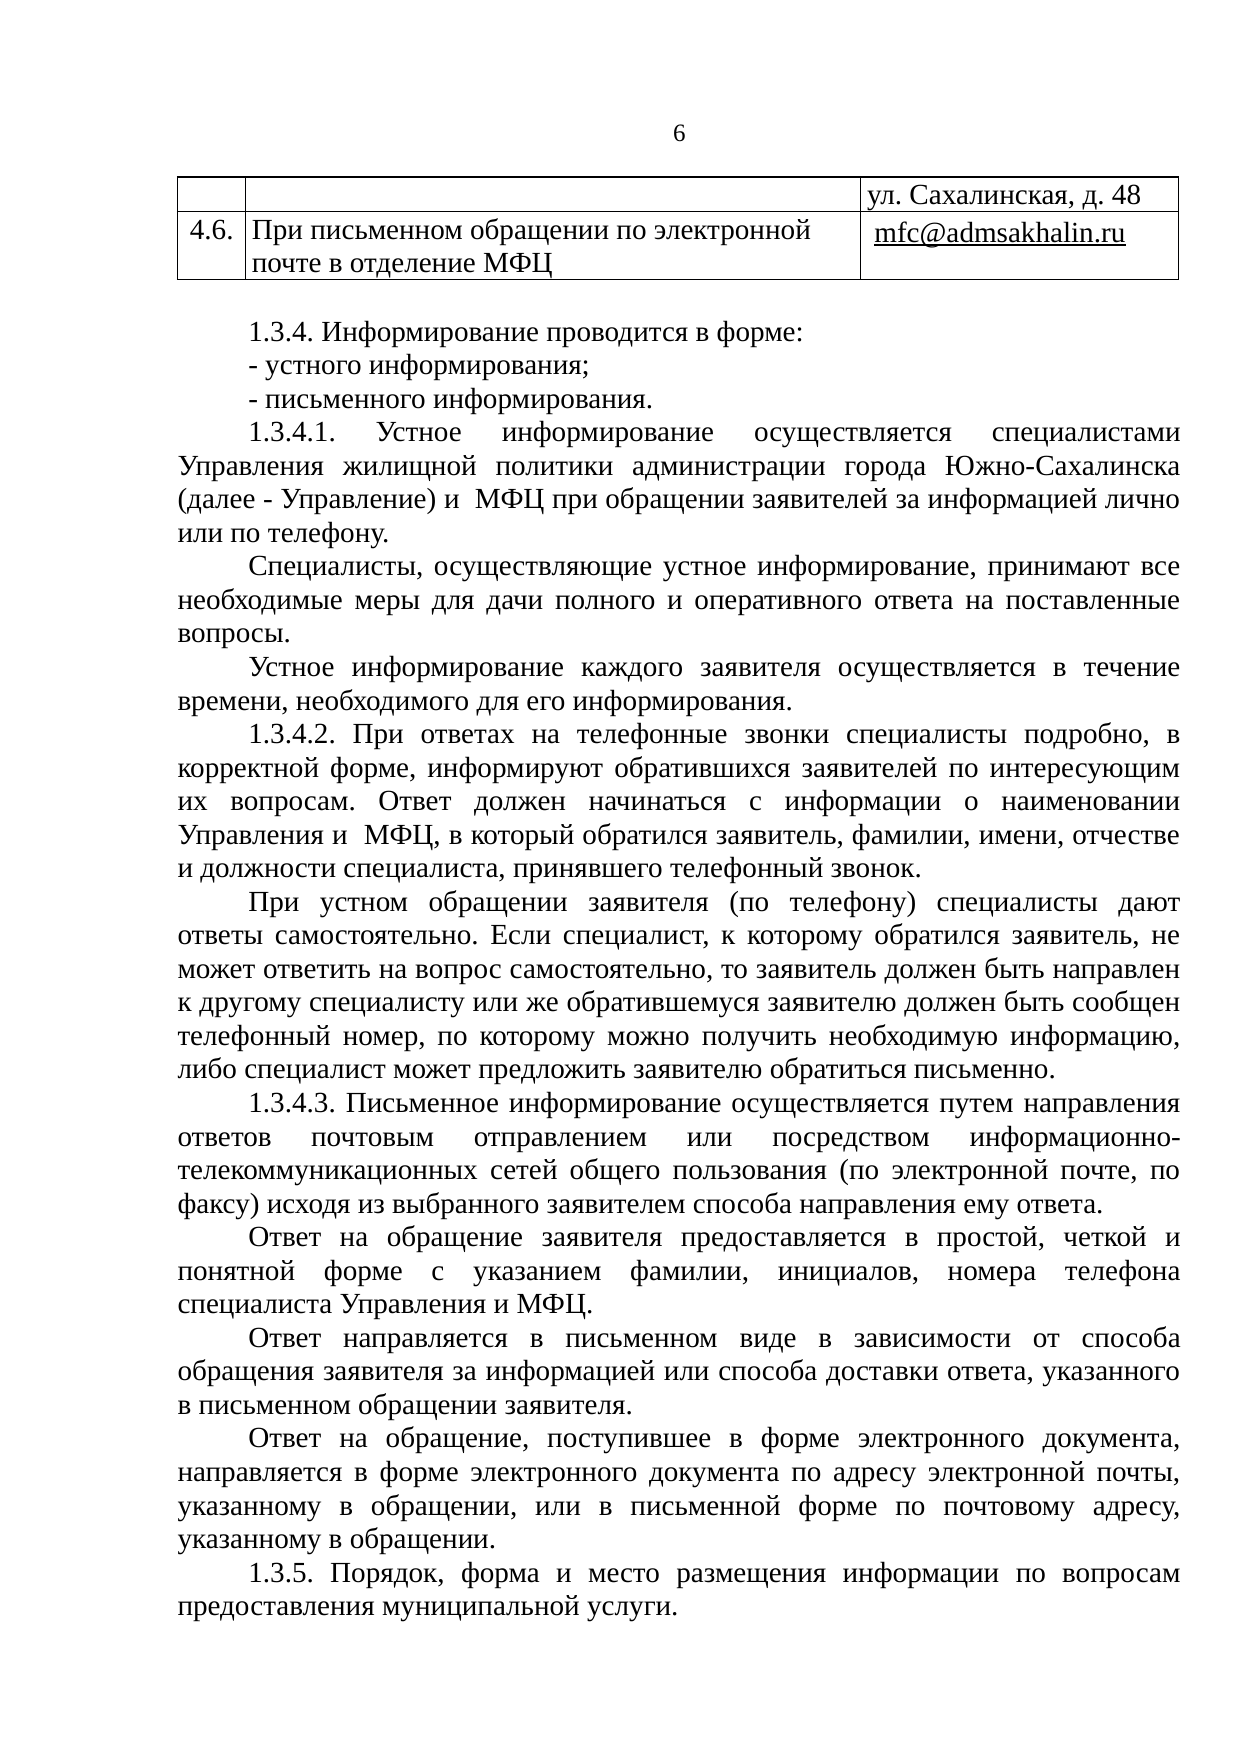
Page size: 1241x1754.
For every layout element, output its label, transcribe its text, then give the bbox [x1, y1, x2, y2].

text Специалисты, осуществляющие устное информирование, принимают все необходимые меры для дачи полного и оперативного ответа на поставленные вопросы. [177, 548, 1181, 649]
text 1.3.5. Порядок, форма и место размещения информации по вопросам предоставления муниципальной услуги. [177, 1555, 1181, 1622]
table_cell ул. Сахалинская, д. 48 [861, 178, 1178, 211]
text - устного информирования; [177, 347, 1181, 381]
table_cell [178, 178, 245, 211]
text Устное информирование каждого заявителя осуществляется в течение времени, необходимого для его информирования. [177, 649, 1181, 716]
text При устном обращении заявителя (по телефону) специалисты дают ответы самостоятельно. Если специалист, к которому обратился заявитель, не может ответить на вопрос самостоятельно, то заявитель должен быть направлен к другому специалисту или же обратившемуся заявителю должен быть сообщен телефонный номер, по которому можно получить необходимую информацию, либо специалист может предложить заявителю обратиться письменно. [177, 884, 1181, 1085]
text 1.3.4. Информирование проводится в форме: [177, 314, 1181, 347]
text 1.3.4.2. При ответах на телефонные звонки специалисты подробно, в корректной форме, информируют обратившихся заявителей по интересующим их вопросам. Ответ должен начинаться с информации о наименовании Управления и МФЦ, в который обратился заявитель, фамилии, имени, отчестве и должности специалиста, принявшего телефонный звонок. [177, 716, 1181, 884]
table_cell [246, 178, 860, 211]
text 1.3.4.1. Устное информирование осуществляется специалистами Управления жилищной политики администрации города Южно-Сахалинска (далее - Управление) и МФЦ при обращении заявителей за информацией лично или по телефону. [177, 414, 1181, 548]
table_cell mfc@admsakhalin.ru [861, 212, 1178, 279]
text - письменного информирования. [177, 381, 1181, 414]
table_cell 4.6. [178, 212, 245, 279]
text 1.3.4.3. Письменное информирование осуществляется путем направления ответов почтовым отправлением или посредством информационно-телекоммуникационных сетей общего пользования (по электронной почте, по факсу) исходя из выбранного заявителем способа направления ему ответа. [177, 1085, 1181, 1219]
text Ответ на обращение заявителя предоставляется в простой, четкой и понятной форме с указанием фамилии, инициалов, номера телефона специалиста Управления и МФЦ. [177, 1219, 1181, 1320]
table_cell При письменном обращении по электронной почте в отделение МФЦ [246, 212, 860, 279]
text Ответ на обращение, поступившее в форме электронного документа, направляется в форме электронного документа по адресу электронной почты, указанному в обращении, или в письменной форме по почтовому адресу, указанному в обращении. [177, 1421, 1181, 1555]
text Ответ направляется в письменном виде в зависимости от способа обращения заявителя за информацией или способа доставки ответа, указанного в письменном обращении заявителя. [177, 1320, 1181, 1421]
